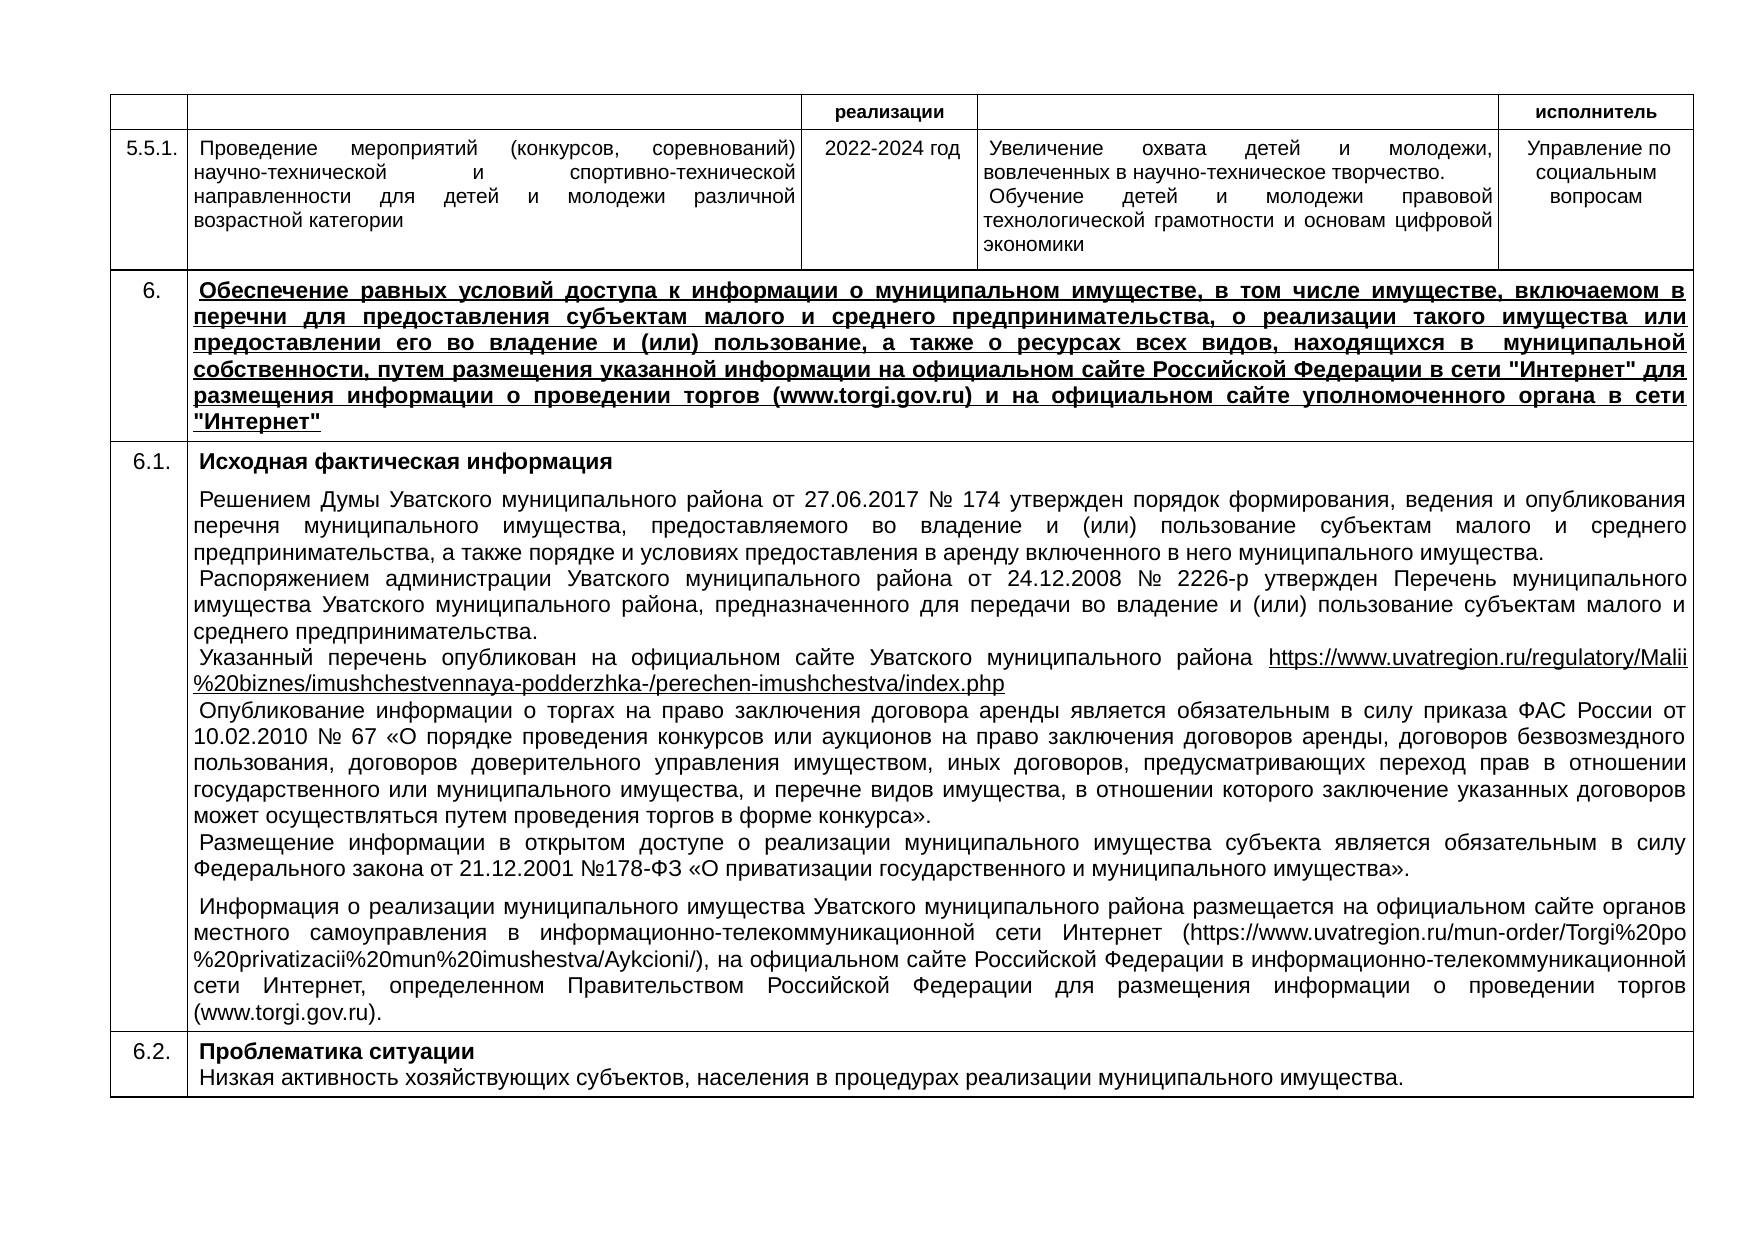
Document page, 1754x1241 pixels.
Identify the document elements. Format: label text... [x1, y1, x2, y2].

table_header Обеспечение равных условий доступа к информации о муниципальном имуществе, в том числе имуществе, включаемом в перечни для предоставления субъектам малого и среднего предпринимательства, о реализации такого имущества или предоставлении его во владение и (или) пользование, а также о ресурсах всех видов, находящихся в муниципальной собственности, путем размещения указанной информации на официальном сайте Российской Федерации в сети "Интернет" для размещения информации о проведении торгов (www.torgi.gov.ru) и на официальном сайте уполномоченного органа в сети "Интернет" [188, 271, 1693, 441]
table_cell Проблематика ситуации Низкая активность хозяйствующих субъектов, населения в процедурах реализации муниципального имущества. [188, 1032, 1693, 1096]
table_cell 6.2. [111, 1032, 187, 1096]
table_cell 6.1. [111, 442, 187, 1031]
table_cell Исходная фактическая информация Решением Думы Уватского муниципального района от 27.06.2017 № 174 утвержден порядок формирования, ведения и опубликования перечня муниципального имущества, предоставляемого во владение и (или) пользование субъектам малого и среднего предпринимательства, а также порядке и условиях предоставления в аренду включенного в него муниципального имущества. Распоряжением администрации Уватского муниципального района от 24.12.2008 № 2226-р утвержден Перечень муниципального имущества Уватского муниципального района, предназначенного для передачи во владение и (или) пользование субъектам малого и среднего предпринимательства. Указанный перечень опубликован на официальном сайте Уватского муниципального района https://www.uvatregion.ru/regulatory/Malii%20biznes/imushchestvennaya-podderzhka-/perechen-imushchestva/index.php Опубликование информации о торгах на право заключения договора аренды является обязательным в силу приказа ФАС России от 10.02.2010 № 67 «О порядке проведения конкурсов или аукционов на право заключения договоров аренды, договоров безвозмездного пользования, договоров доверительного управления имуществом, иных договоров, предусматривающих переход прав в отношении государственного или муниципального имущества, и перечне видов имущества, в отношении которого заключение указанных договоров может осуществляться путем проведения торгов в форме конкурса». Размещение информации в открытом доступе о реализации муниципального имущества субъекта является обязательным в силу Федерального закона от 21.12.2001 №178-ФЗ «О приватизации государственного и муниципального имущества». Информация о реализации муниципального имущества Уватского муниципального района размещается на официальном сайте органов местного самоуправления в информационно-телекоммуникационной сети Интернет (https://www.uvatregion.ru/mun-order/Torgi%20po%20privatizacii%20mun%20imushestva/Aykcioni/), на официальном сайте Российской Федерации в информационно-телекоммуникационной сети Интернет, определенном Правительством Российской Федерации для размещения информации о проведении торгов (www.torgi.gov.ru). [188, 442, 1693, 1031]
table_cell Управление по социальным вопросам [1499, 130, 1693, 268]
table_cell Увеличение охвата детей и молодежи, вовлеченных в научно-техническое творчество. Обучение детей и молодежи правовой технологической грамотности и основам цифровой экономики [978, 130, 1498, 268]
table_cell исполнитель [1499, 95, 1693, 129]
table_header 6. [111, 271, 187, 441]
table_cell [111, 95, 187, 129]
table_cell 2022-2024 год [802, 130, 977, 268]
table_cell Проведение мероприятий (конкурсов, соревнований) научно-технической и спортивно-технической направленности для детей и молодежи различной возрастной категории [188, 130, 801, 268]
table_cell 5.5.1. [111, 130, 187, 268]
table_cell [188, 95, 801, 129]
table_cell реализации [802, 95, 977, 129]
table_cell [978, 95, 1498, 129]
